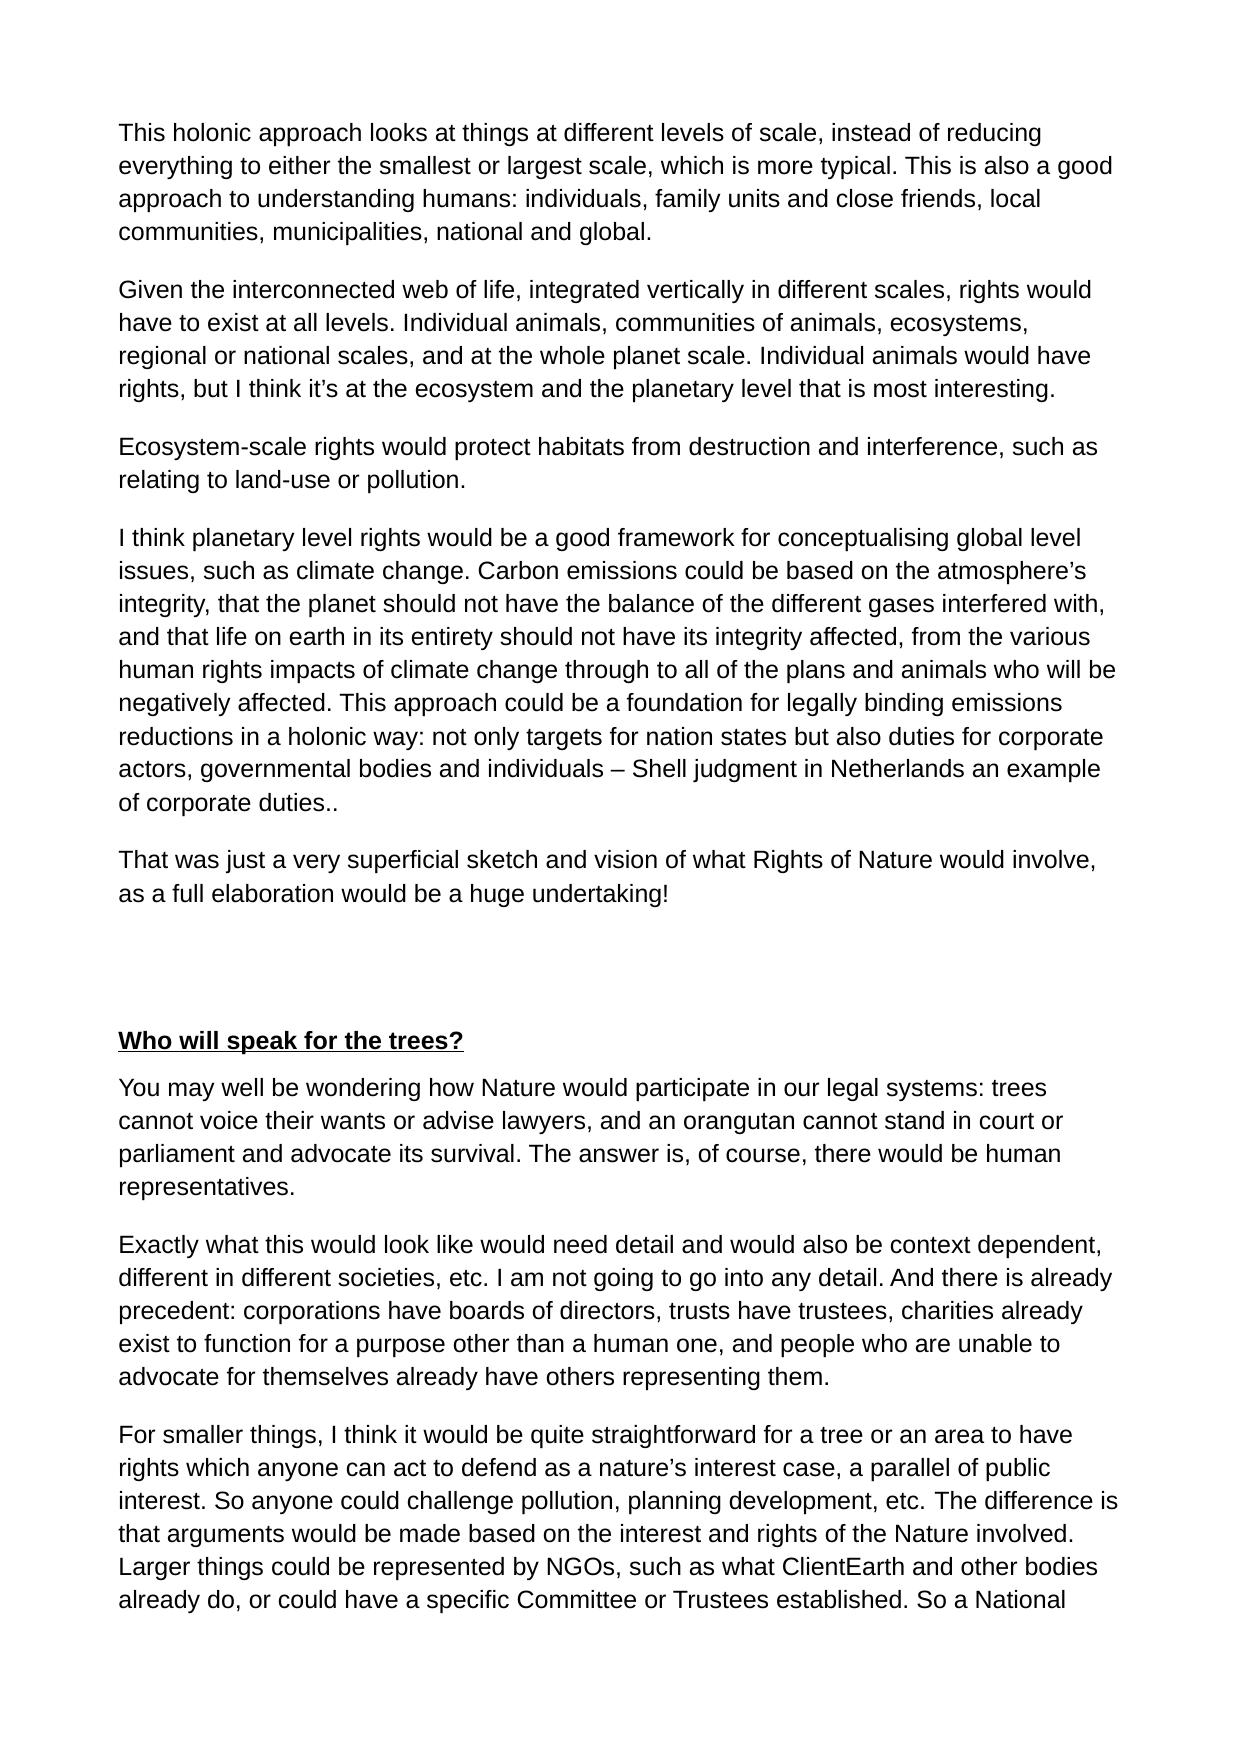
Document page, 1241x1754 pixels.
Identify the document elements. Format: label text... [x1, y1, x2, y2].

text Exactly what this would look like would need detail and would also be context dependent, different in different societies, etc. I am not going to go into any detail. And there is already precedent: corporations have boards of directors, trusts have trustees, charities already exist to function for a purpose other than a human one, and people who are unable to advocate for themselves already have others representing them. [118, 1230, 1122, 1391]
text Given the interconnected web of life, integrated vertically in different scales, rights would have to exist at all levels. Individual animals, communities of animals, ecosystems, regional or national scales, and at the whole planet scale. Individual animals would have rights, but I think it’s at the ecosystem and the planetary level that is most interesting. [118, 275, 1122, 403]
text That was just a very superficial sketch and vision of what Rights of Nature would involve, as a full elaboration would be a huge undertaking! [118, 846, 1122, 907]
subtitle Who will speak for the trees? [118, 1026, 1122, 1054]
text Ecosystem-scale rights would protect habitats from destruction and interference, such as relating to land-use or pollution. [118, 432, 1122, 494]
text This holonic approach looks at things at different levels of scale, instead of reducing everything to either the smallest or largest scale, which is more typical. This is also a good approach to understanding humans: individuals, family units and close friends, local communities, municipalities, national and global. [118, 118, 1122, 246]
text You may well be wondering how Nature would participate in our legal systems: trees cannot voice their wants or advise lawyers, and an orangutan cannot stand in court or parliament and advocate its survival. The answer is, of course, there would be human representatives. [118, 1073, 1122, 1201]
text I think planetary level rights would be a good framework for conceptualising global level issues, such as climate change. Carbon emissions could be based on the atmosphere’s integrity, that the planet should not have the balance of the different gases interfered with, and that life on earth in its entirety should not have its integrity affected, from the various human rights impacts of climate change through to all of the plans and animals who will be negatively affected. This approach could be a foundation for legally binding emissions reductions in a holonic way: not only targets for nation states but also duties for corporate actors, governmental bodies and individuals – Shell judgment in Netherlands an example of corporate duties.. [118, 523, 1122, 816]
text For smaller things, I think it would be quite straightforward for a tree or an area to have rights which anyone can act to defend as a nature’s interest case, a parallel of public interest. So anyone could challenge pollution, planning development, etc. The difference is that arguments would be made based on the interest and rights of the Nature involved. Larger things could be represented by NGOs, such as what ClientEarth and other bodies already do, or could have a specific Committee or Trustees established. So a National [118, 1420, 1122, 1614]
